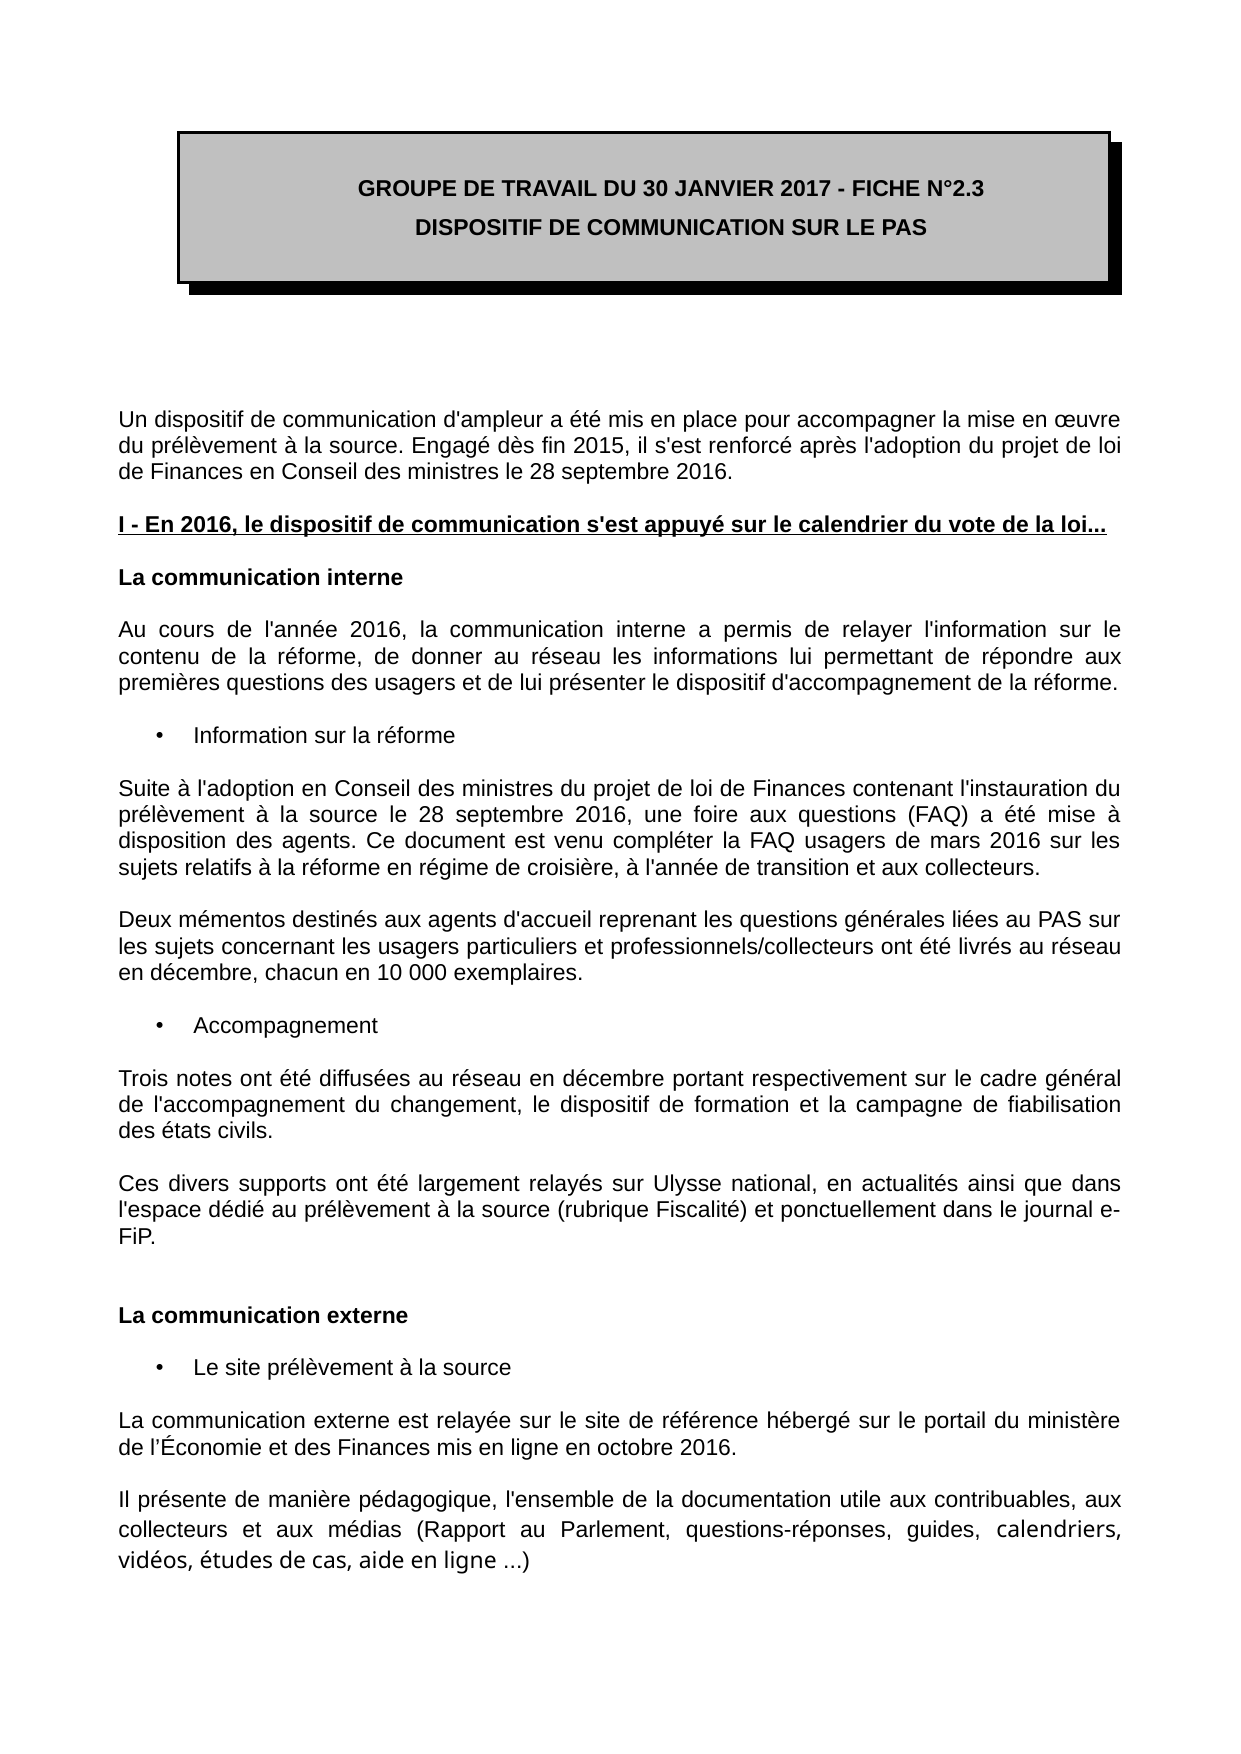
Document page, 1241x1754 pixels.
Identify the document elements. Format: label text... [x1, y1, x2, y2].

text La communication externe est relayée sur le site de référence hébergé sur le portail du ministère de l’Économie et des Finances mis en ligne en octobre 2016. [118, 1407, 1122, 1460]
text Trois notes ont été diffusées au réseau en décembre portant respectivement sur le cadre général de l'accompagnement du changement, le dispositif de formation et la campagne de fiabilisation des états civils. [118, 1064, 1122, 1143]
text La communication externe [118, 1302, 1122, 1328]
text Un dispositif de communication d'ampleur a été mis en place pour accompagner la mise en œuvre du prélèvement à la source. Engagé dès fin 2015, il s'est renforcé après l'adoption du projet de loi de Finances en Conseil des ministres le 28 septembre 2016. [118, 406, 1122, 485]
text Il présente de manière pédagogique, l'ensemble de la documentation utile aux contribuables, aux collecteurs et aux médias (Rapport au Parlement, questions-réponses, guides, calendriers, vidéos, études de cas, aide en ligne ...) [118, 1486, 1122, 1575]
text GROUPE DE TRAVAIL DU 30 JANVIER 2017 - FICHE N°2.3 [180, 169, 1108, 201]
text Suite à l'adoption en Conseil des ministres du projet de loi de Finances contenant l'instauration du prélèvement à la source le 28 septembre 2016, une foire aux questions (FAQ) a été mise à disposition des agents. Ce document est venu compléter la FAQ usagers de mars 2016 sur les sujets relatifs à la réforme en régime de croisière, à l'année de transition et aux collecteurs. [118, 774, 1122, 880]
text Au cours de l'année 2016, la communication interne a permis de relayer l'information sur le contenu de la réforme, de donner au réseau les informations lui permettant de répondre aux premières questions des usagers et de lui présenter le dispositif d'accompagnement de la réforme. [118, 616, 1122, 696]
text La communication interne [118, 564, 1122, 590]
text DISPOSITIF DE COMMUNICATION SUR LE PAS [180, 208, 1108, 240]
list Information sur la réforme [156, 722, 1122, 748]
list Le site prélèvement à la source [156, 1354, 1122, 1381]
text I - En 2016, le dispositif de communication s'est appuyé sur le calendrier du vote de la loi... [118, 511, 1122, 537]
text Ces divers supports ont été largement relayés sur Ulysse national, en actualités ainsi que dans l'espace dédié au prélèvement à la source (rubrique Fiscalité) et ponctuellement dans le journal e-FiP. [118, 1170, 1122, 1249]
text Deux mémentos destinés aux agents d'accueil reprenant les questions générales liées au PAS sur les sujets concernant les usagers particuliers et professionnels/collecteurs ont été livrés au réseau en décembre, chacun en 10 000 exemplaires. [118, 906, 1122, 985]
list Accompagnement [156, 1012, 1122, 1038]
